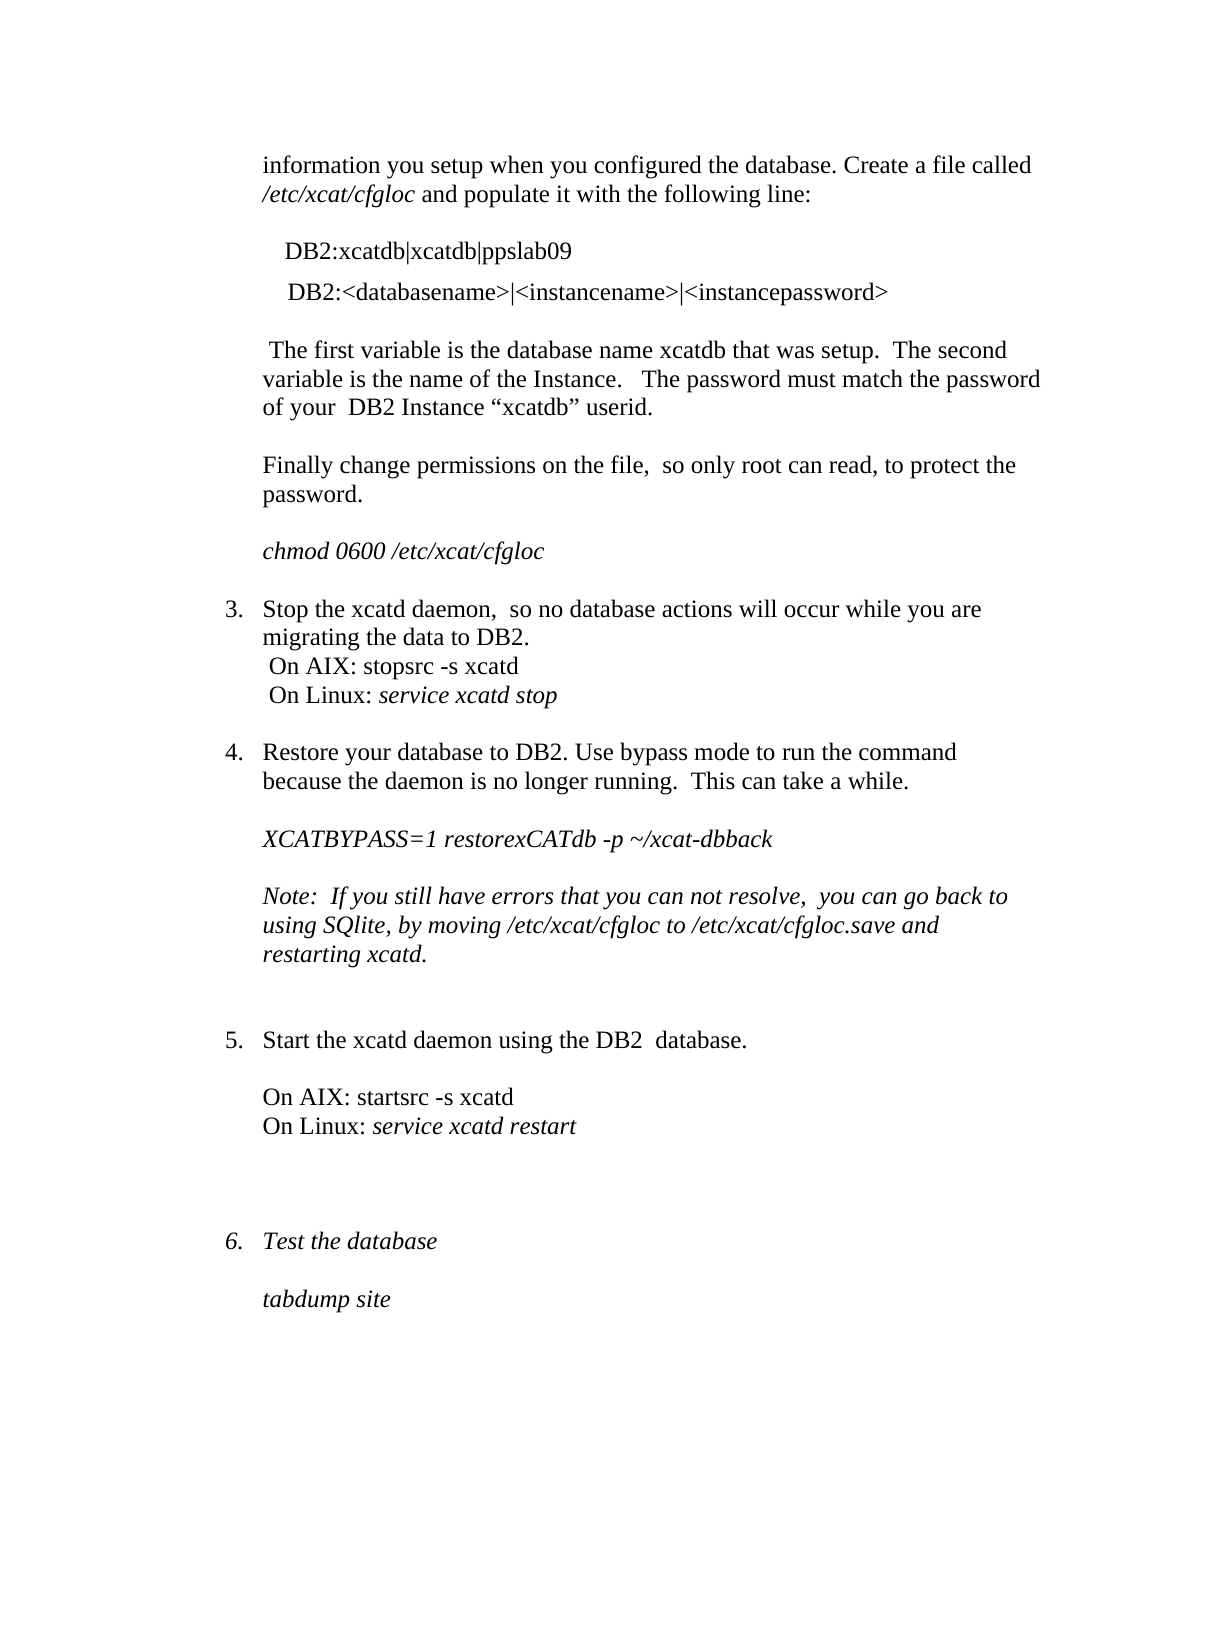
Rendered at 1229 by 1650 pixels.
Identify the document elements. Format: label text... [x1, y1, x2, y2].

list DB2:<databasename>|<instancename>|<instancepassword> [225, 277, 1041, 306]
list Finally change permissions on the file, so only root can read, to protect the password. chmod 0600 /etc/xcat/cfgloc [225, 450, 1041, 565]
list Test the database [225, 1226, 1041, 1255]
list Start the xcatd daemon using the DB2 database. On AIX: startsrc -s xcatd On Linux: service xcatd restart [225, 1025, 1041, 1169]
list The first variable is the database name xcatdb that was setup. The second variable is the name of the Instance. The password must match the password of your DB2 Instance “xcatdb” userid. [225, 335, 1041, 421]
list Note: If you still have errors that you can not resolve, you can go back to using SQlite, by moving /etc/xcat/cfgloc to /etc/xcat/cfgloc.save and restarting xcatd. [225, 881, 1041, 967]
list Restore your database to DB2. Use bypass mode to run the command because the daemon is no longer running. This can take a while. XCATBYPASS=1 restorexCATdb -p ~/xcat-dbback [225, 737, 1041, 852]
text DB2:xcatdb|xcatdb|ppslab09 [262, 236, 1041, 265]
list information you setup when you configured the database. Create a file called /etc/xcat/cfgloc and populate it with the following line: [225, 150, 1041, 207]
list On AIX: stopsrc -s xcatd On Linux: service xcatd stop [225, 651, 1041, 709]
list Stop the xcatd daemon, so no database actions will occur while you are migrating the data to DB2. [225, 594, 1041, 651]
text tabdump site [187, 1284, 1041, 1312]
